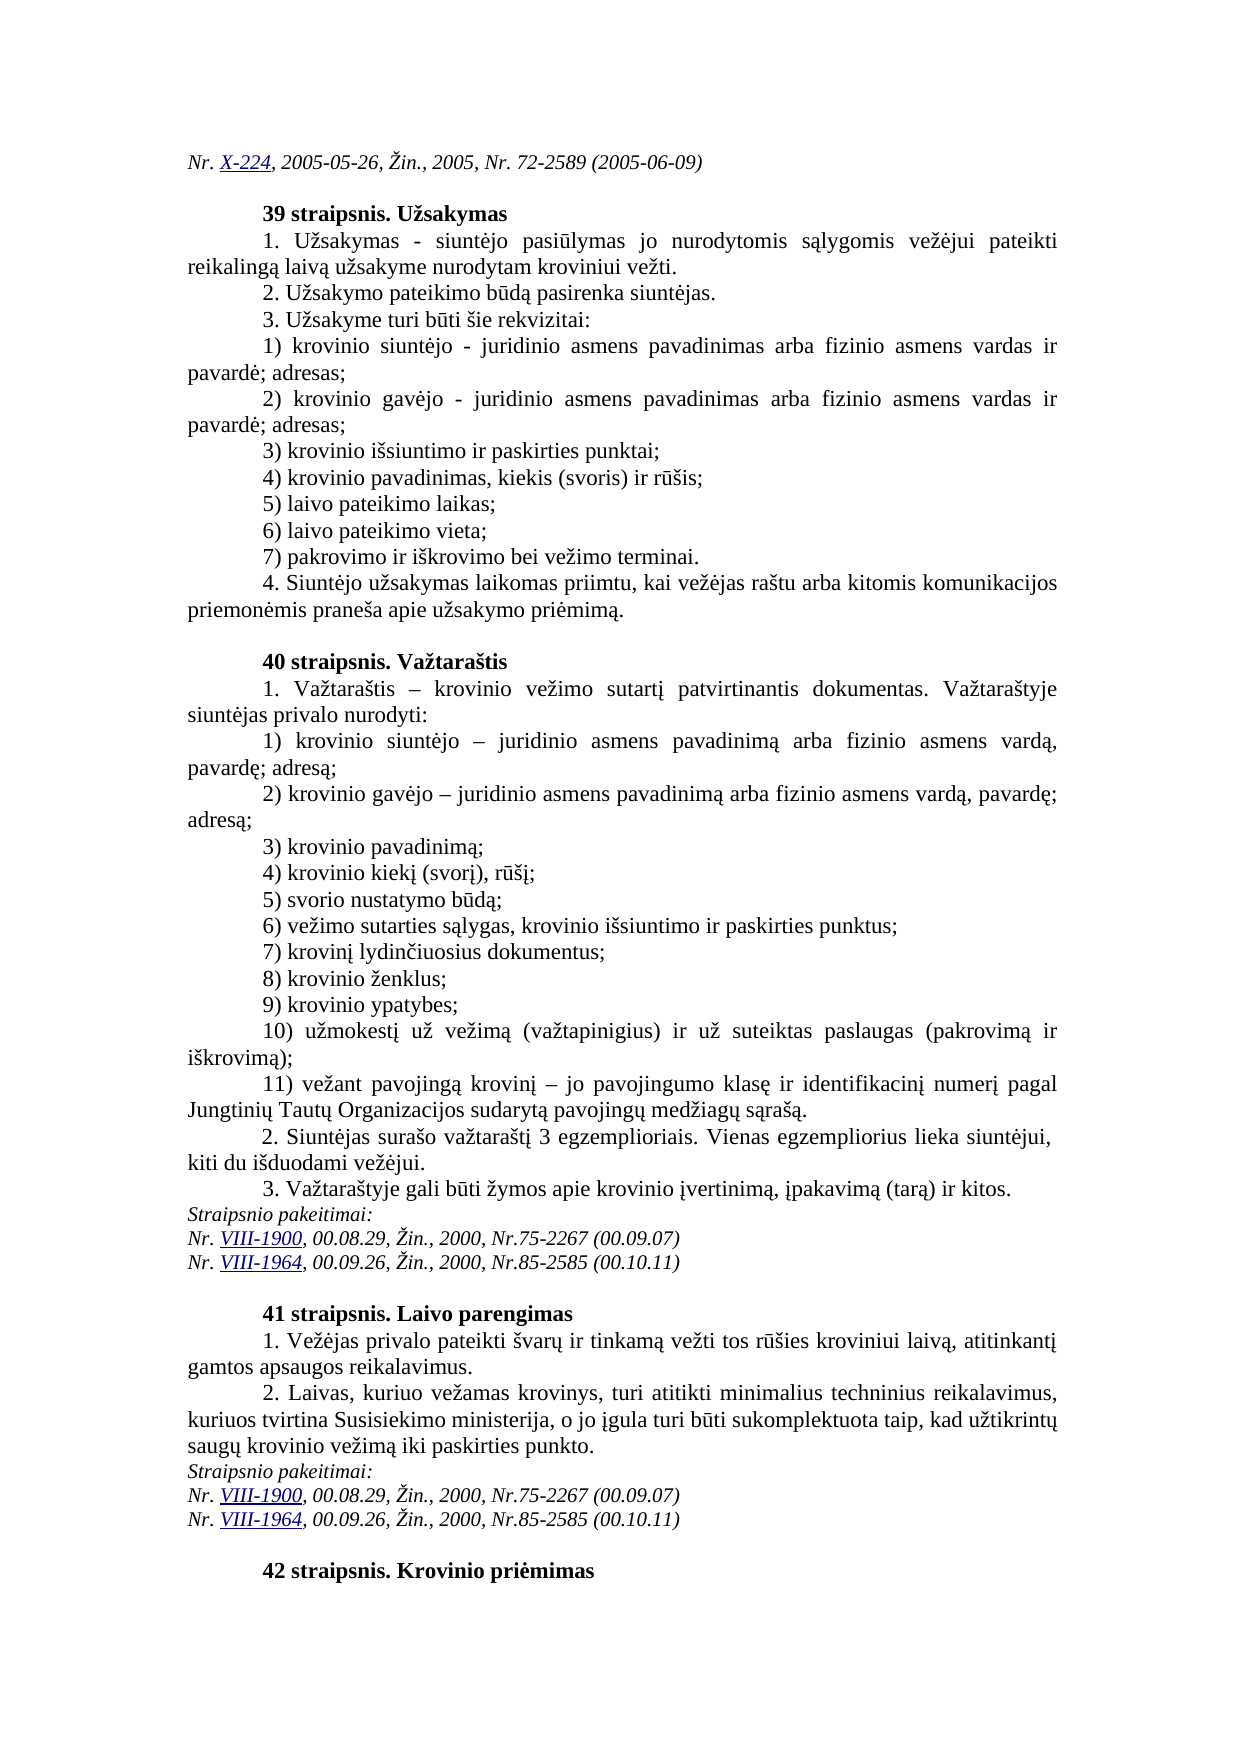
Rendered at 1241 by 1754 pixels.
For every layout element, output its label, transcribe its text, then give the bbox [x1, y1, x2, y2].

text 10) užmokestį už vežimą (važtapinigius) ir už suteiktas paslaugas (pakrovimą ir iškrovimą); [187, 1017, 1059, 1070]
text Nr. VIII-1964, 00.09.26, Žin., 2000, Nr.85-2585 (00.10.11) [187, 1507, 1059, 1531]
text 2) krovinio gavėjo - juridinio asmens pavadinimas arba fizinio asmens vardas ir pavardė; adresas; [187, 385, 1059, 438]
text Straipsnio pakeitimai: [187, 1458, 1059, 1483]
text 7) krovinį lydinčiuosius dokumentus; [187, 938, 1059, 965]
text 1. Vežėjas privalo pateikti švarų ir tinkamą vežti tos rūšies kroviniui laivą, atitinkantį gamtos apsaugos reikalavimus. [187, 1327, 1059, 1379]
text 4) krovinio pavadinimas, kiekis (svoris) ir rūšis; [187, 464, 1059, 490]
text 8) krovinio ženklus; [187, 965, 1059, 991]
text Nr. VIII-1964, 00.09.26, Žin., 2000, Nr.85-2585 (00.10.11) [187, 1250, 1059, 1274]
text 3) krovinio išsiuntimo ir paskirties punktai; [187, 438, 1059, 464]
text 2. Laivas, kuriuo vežamas krovinys, turi atitikti minimalius techninius reikalavimus, kuriuos tvirtina Susisiekimo ministerija, o jo įgula turi būti sukomplektuota taip, kad užtikrintų saugų krovinio vežimą iki paskirties punkto. [187, 1379, 1059, 1458]
text 4. Siuntėjo užsakymas laikomas priimtu, kai vežėjas raštu arba kitomis komunikacijos priemonėmis praneša apie užsakymo priėmimą. [187, 569, 1059, 622]
text Nr. X-224, 2005-05-26, Žin., 2005, Nr. 72-2589 (2005-06-09) [187, 150, 1059, 174]
text 1. Užsakymas - siuntėjo pasiūlymas jo nurodytomis sąlygomis vežėjui pateikti reikalingą laivą užsakyme nurodytam kroviniui vežti. [187, 227, 1059, 279]
text 42 straipsnis. Krovinio priėmimas [187, 1557, 1059, 1583]
text Nr. VIII-1900, 00.08.29, Žin., 2000, Nr.75-2267 (00.09.07) [187, 1226, 1059, 1250]
text 2. Užsakymo pateikimo būdą pasirenka siuntėjas. [187, 279, 1059, 306]
text 3. Važtaraštyje gali būti žymos apie krovinio įvertinimą, įpakavimą (tarą) ir kitos. [187, 1176, 1059, 1202]
text 1. Važtaraštis – krovinio vežimo sutartį patvirtinantis dokumentas. Važtaraštyje siuntėjas privalo nurodyti: [187, 675, 1059, 727]
text 2) krovinio gavėjo – juridinio asmens pavadinimą arba fizinio asmens vardą, pavardę; adresą; [187, 780, 1059, 833]
text 2. Siuntėjas surašo važtaraštį 3 egzemplioriais. Vienas egzempliorius lieka siuntėjui, kiti du išduodami vežėjui. [187, 1123, 1053, 1176]
text 7) pakrovimo ir iškrovimo bei vežimo terminai. [187, 543, 1059, 569]
text 5) laivo pateikimo laikas; [187, 490, 1059, 517]
text 3) krovinio pavadinimą; [187, 833, 1059, 859]
text 9) krovinio ypatybes; [187, 991, 1059, 1017]
text 11) vežant pavojingą krovinį – jo pavojingumo klasę ir identifikacinį numerį pagal Jungtinių Tautų Organizacijos sudarytą pavojingų medžiagų sąrašą. [187, 1070, 1059, 1123]
text 41 straipsnis. Laivo parengimas [187, 1300, 1059, 1327]
text 1) krovinio siuntėjo - juridinio asmens pavadinimas arba fizinio asmens vardas ir pavardė; adresas; [187, 332, 1059, 385]
text 6) vežimo sutarties sąlygas, krovinio išsiuntimo ir paskirties punktus; [187, 912, 1059, 938]
text 6) laivo pateikimo vieta; [187, 517, 1059, 543]
text 40 straipsnis. Važtaraštis [187, 648, 1059, 675]
text 5) svorio nustatymo būdą; [187, 886, 1059, 912]
text 39 straipsnis. Užsakymas [187, 200, 1059, 227]
text 4) krovinio kiekį (svorį), rūšį; [187, 859, 1059, 886]
text 3. Užsakyme turi būti šie rekvizitai: [187, 306, 1059, 332]
text Straipsnio pakeitimai: [187, 1202, 1059, 1226]
text Nr. VIII-1900, 00.08.29, Žin., 2000, Nr.75-2267 (00.09.07) [187, 1483, 1059, 1507]
text 1) krovinio siuntėjo – juridinio asmens pavadinimą arba fizinio asmens vardą, pavardę; adresą; [187, 727, 1059, 780]
